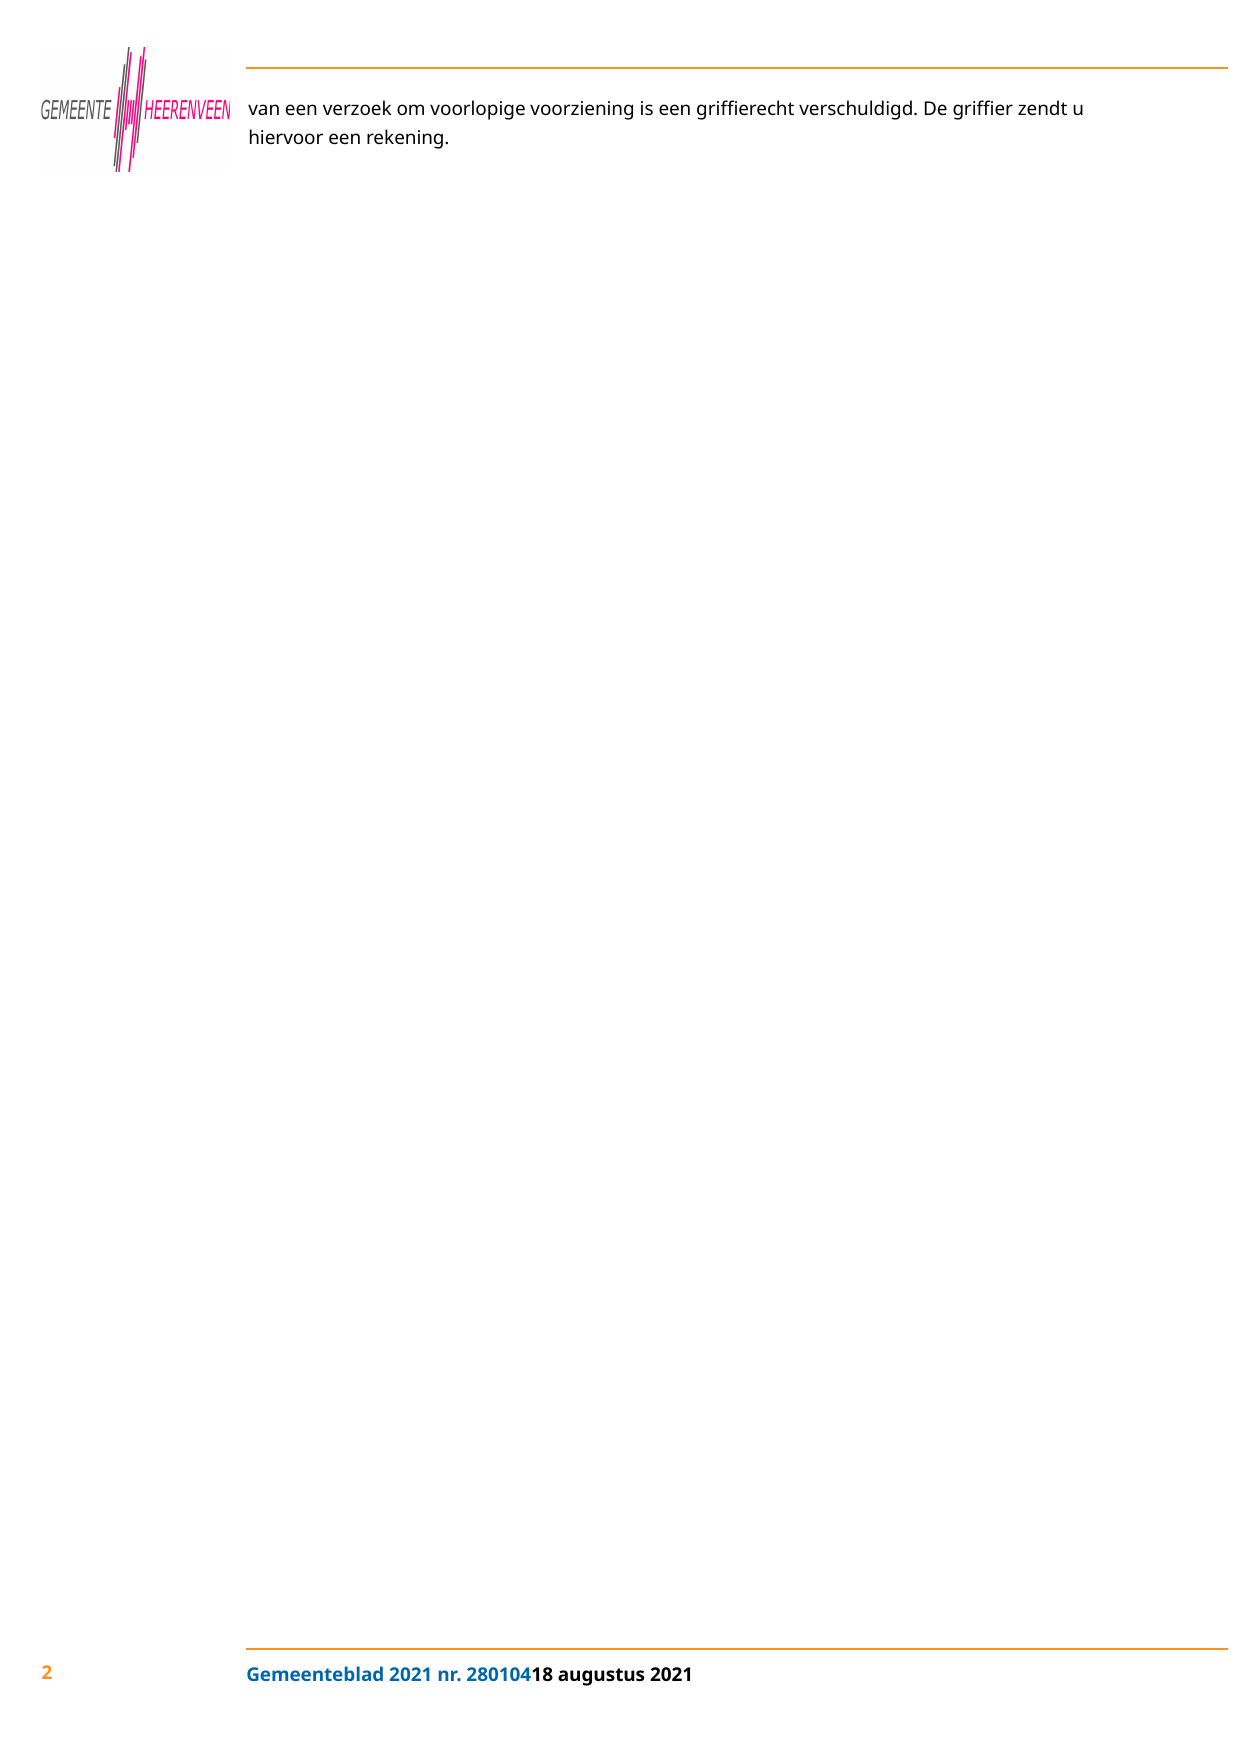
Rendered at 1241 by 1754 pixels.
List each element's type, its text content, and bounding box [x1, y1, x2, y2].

text van een verzoek om voorlopige voorziening is een griffierecht verschuldigd. De griffier zendt u hiervoor een rekening. [248, 95, 1152, 150]
picture [41, 47, 231, 172]
